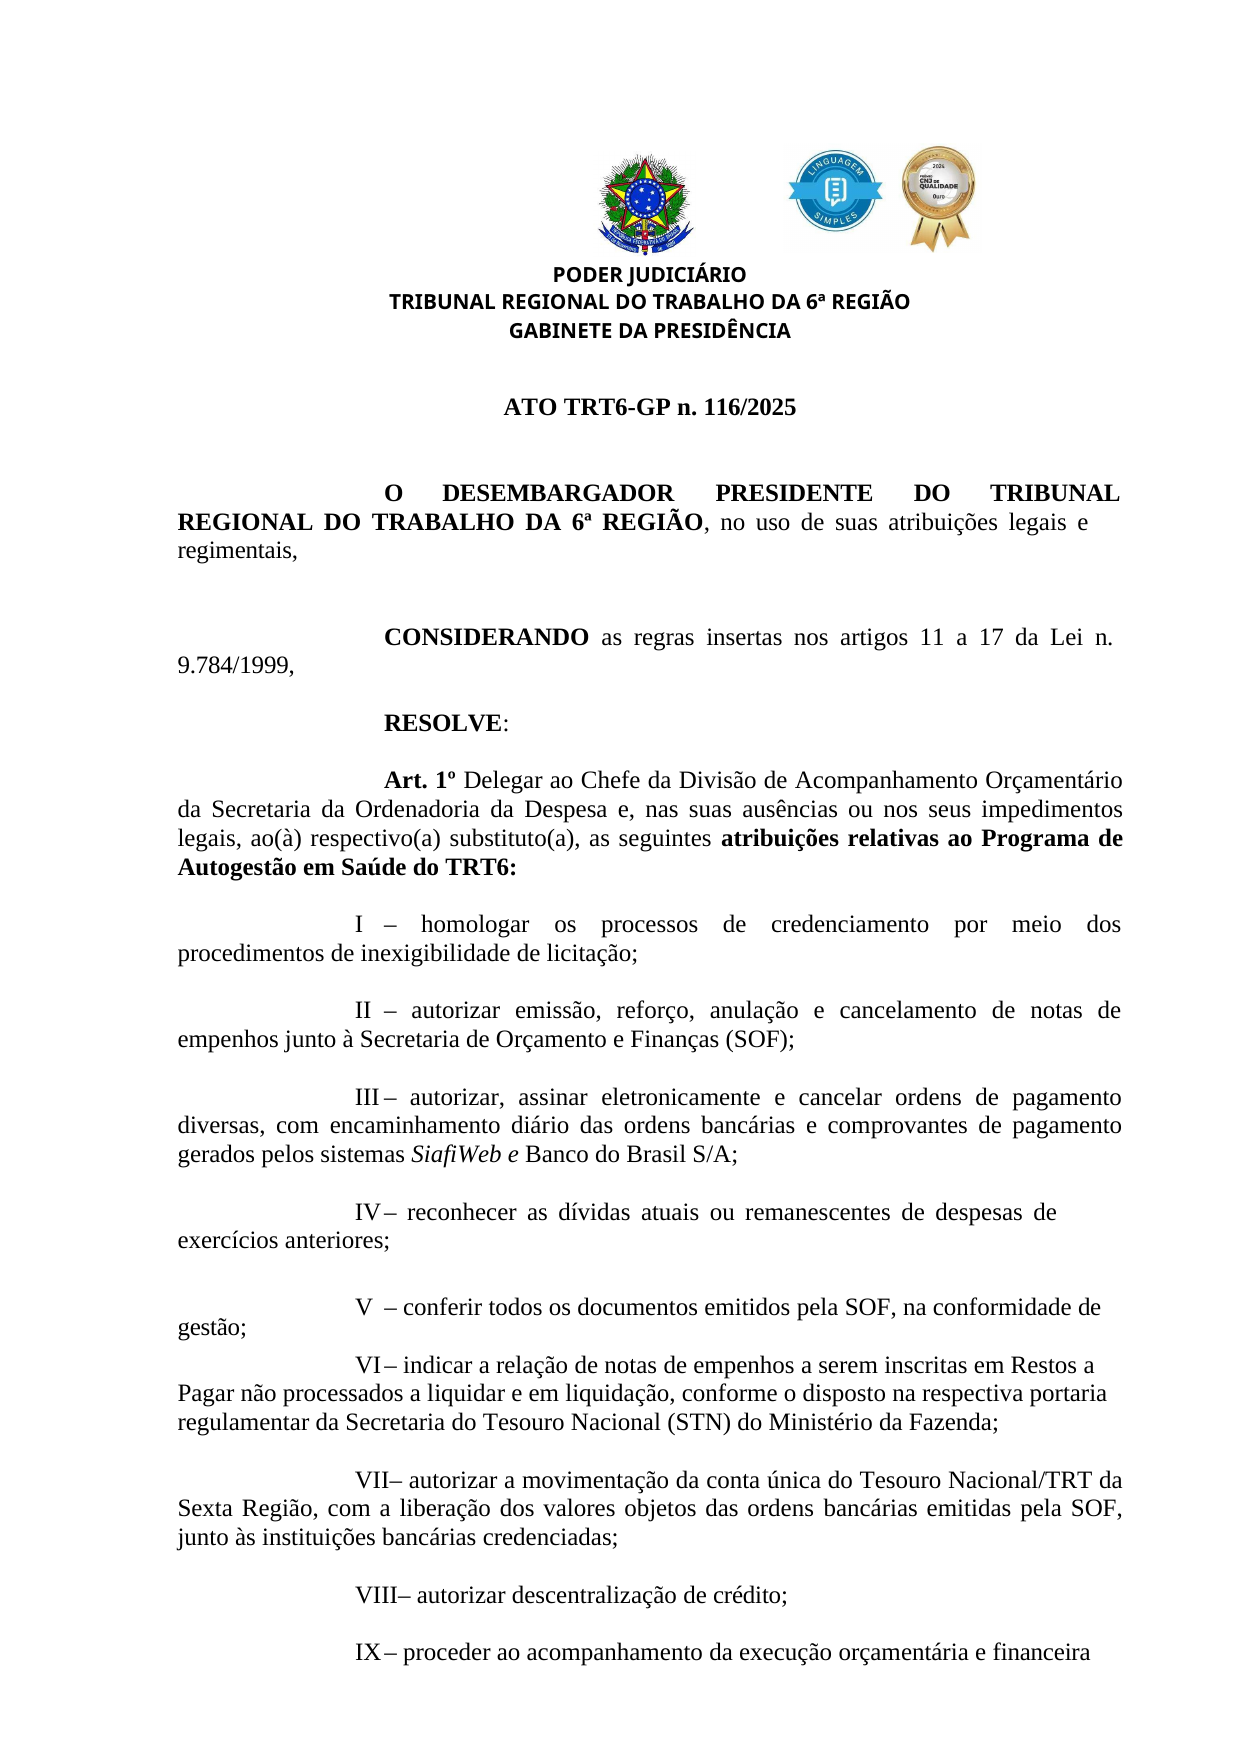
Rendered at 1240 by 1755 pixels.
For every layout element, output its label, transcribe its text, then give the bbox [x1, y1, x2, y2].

list – autorizar emissão, reforço, anulação e cancelamento de notas de empenhos junto à Secretaria de Orçamento e Finanças (SOF); [177, 995, 1122, 1053]
subtitle ATO TRT6-GP n. 116/2025 [177, 392, 1123, 420]
list – proceder ao acompanhamento da execução orçamentária e financeira [384, 1637, 1136, 1666]
text Pagar não processados a liquidar e em liquidação, conforme o disposto na respectiva portaria regulamentar da Secretaria do Tesouro Nacional (STN) do Ministério da Fazenda; [177, 1378, 1136, 1436]
list – autorizar, assinar eletronicamente e cancelar ordens de pagamento diversas, com encaminhamento diário das ordens bancárias e comprovantes de pagamento gerados pelos sistemas SiafiWeb e Banco do Brasil S/A; [177, 1082, 1122, 1168]
text O DESEMBARGADOR PRESIDENTE DO TRIBUNAL [384, 478, 1136, 507]
text 9.784/1999, [177, 650, 1136, 679]
text gestão; [177, 1312, 248, 1340]
list – autorizar descentralização de crédito; [384, 1580, 1136, 1608]
subtitle RESOLVE: [384, 708, 1136, 737]
list – reconhecer as dívidas atuais ou remanescentes de despesas de exercícios anteriores; [177, 1197, 1122, 1254]
text Art. 1º Delegar ao Chefe da Divisão de Acompanhamento Orçamentário da Secretaria da Ordenadoria da Despesa e, nas suas ausências ou nos seus impedimentos legais, ao(à) respectivo(a) substituto(a), as seguintes atribuições relativas ao Programa de Autogestão em Saúde do TRT6: [177, 765, 1123, 880]
text CONSIDERANDO as regras insertas nos artigos 11 a 17 da Lei n. [384, 622, 1136, 650]
list – indicar a relação de notas de empenhos a serem inscritas em Restos a [384, 1350, 1136, 1378]
list – autorizar a movimentação da conta única do Tesouro Nacional/TRT da Sexta Região, com a liberação dos valores objetos das ordens bancárias emitidas pela SOF, junto às instituições bancárias credenciadas; [177, 1465, 1123, 1551]
list – homologar os processos de credenciamento por meio dos procedimentos de inexigibilidade de licitação; [177, 909, 1122, 967]
list – conferir todos os documentos emitidos pela SOF, na conformidade de [384, 1292, 1136, 1321]
text REGIONAL DO TRABALHO DA 6ª REGIÃO, no uso de suas atribuições legais e regimentais, [177, 507, 1136, 564]
